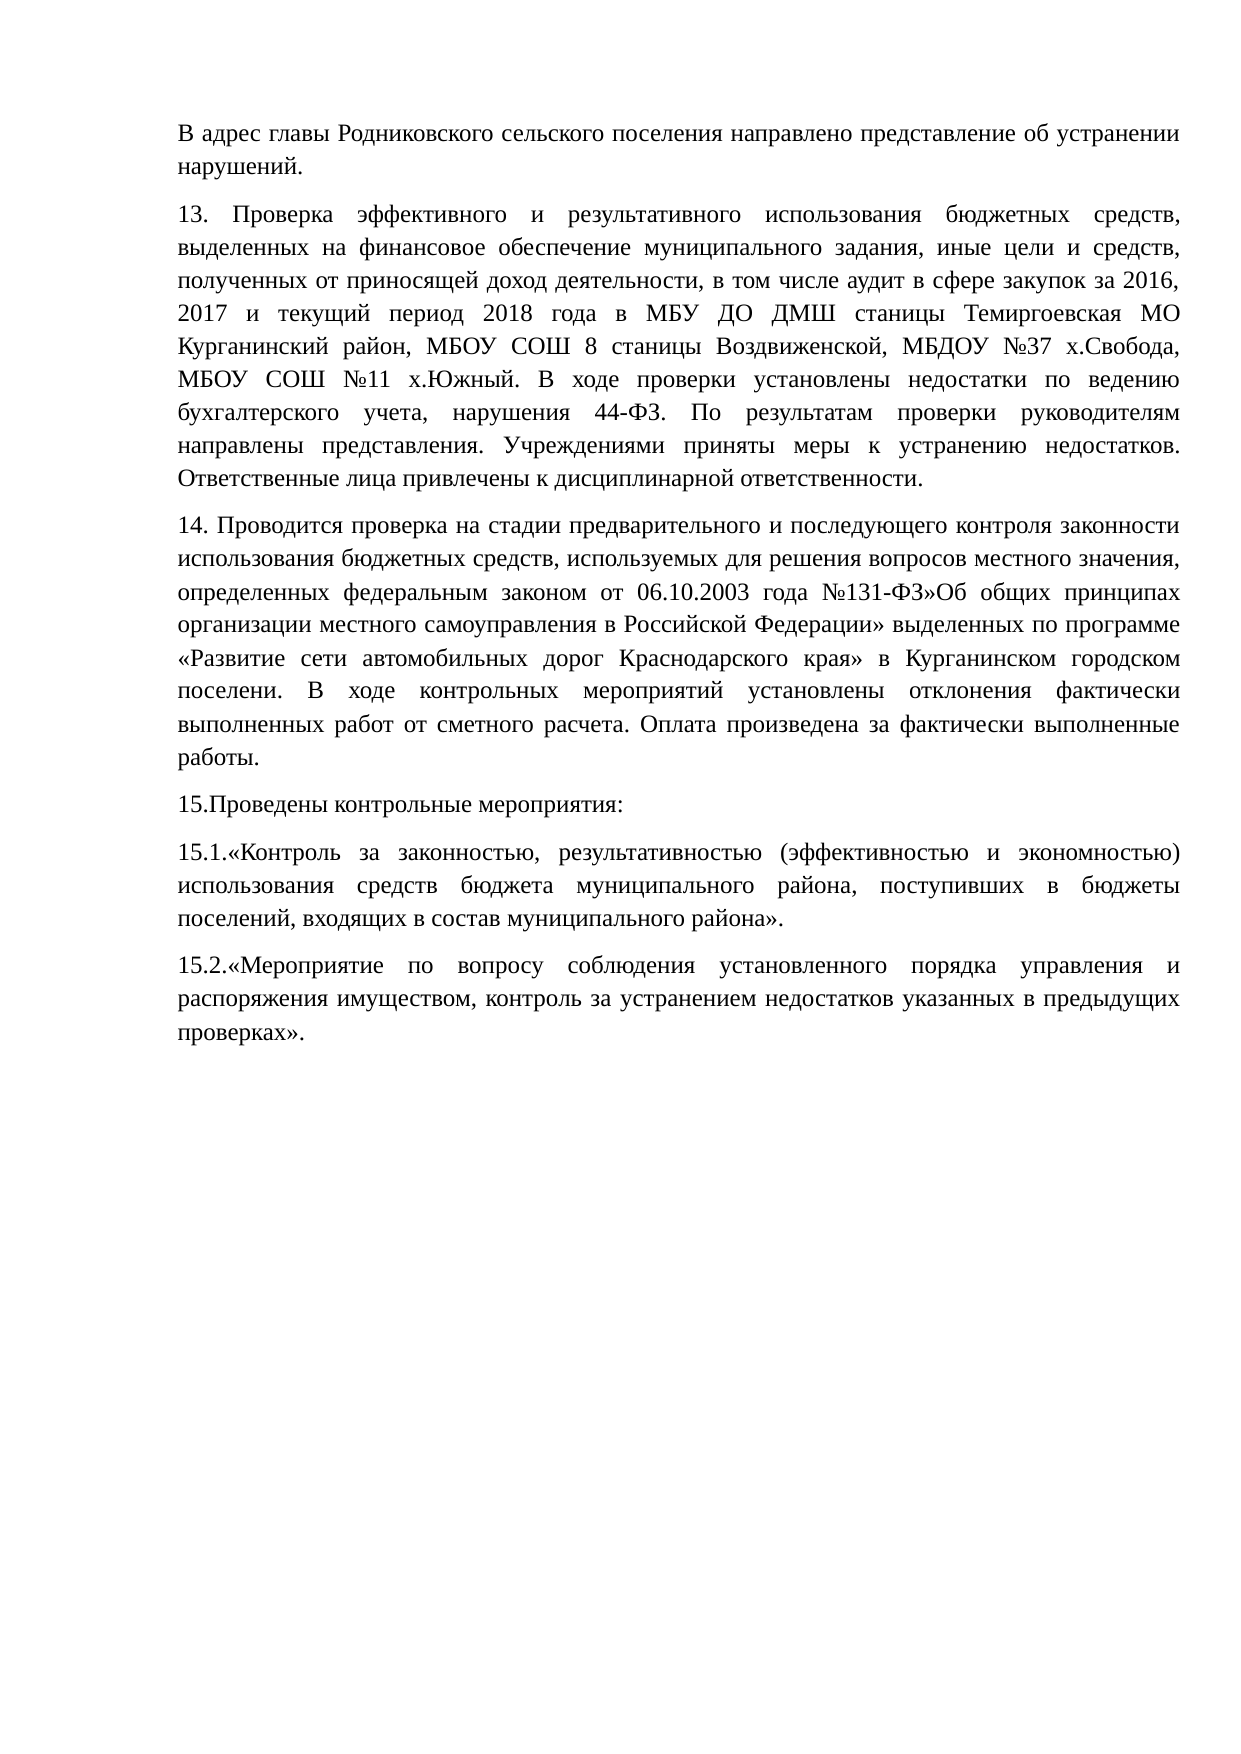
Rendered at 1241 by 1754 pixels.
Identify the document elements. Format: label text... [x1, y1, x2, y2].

text 15.1.«Контроль за законностью, результативностью (эффективностью и экономностью) использования средств бюджета муниципального района, поступивших в бюджеты поселений, входящих в состав муниципального района». [177, 837, 1181, 932]
text 13. Проверка эффективного и результативного использования бюджетных средств, выделенных на финансовое обеспечение муниципального задания, иные цели и средств, полученных от приносящей доход деятельности, в том числе аудит в сфере закупок за 2016, 2017 и текущий период 2018 года в МБУ ДО ДМШ станицы Темиргоевская МО Курганинский район, МБОУ СОШ 8 станицы Воздвиженской, МБДОУ №37 х.Свобода, МБОУ СОШ №11 х.Южный. В ходе проверки установлены недостатки по ведению бухгалтерского учета, нарушения 44-ФЗ. По результатам проверки руководителям направлены представления. Учреждениями приняты меры к устранению недостатков. Ответственные лица привлечены к дисциплинарной ответственности. [177, 199, 1181, 492]
text В адрес главы Родниковского сельского поселения направлено представление об устранении нарушений. [177, 118, 1181, 180]
text 15.2.«Мероприятие по вопросу соблюдения установленного порядка управления и распоряжения имуществом, контроль за устранением недостатков указанных в предыдущих проверках». [177, 951, 1181, 1045]
text 15.Проведены контрольные мероприятия: [177, 789, 1181, 818]
text 14. Проводится проверка на стадии предварительного и последующего контроля законности использования бюджетных средств, используемых для решения вопросов местного значения, определенных федеральным законом от 06.10.2003 года №131-ФЗ»Об общих принципах организации местного самоуправления в Российской Федерации» выделенных по программе «Развитие сети автомобильных дорог Краснодарского края» в Курганинском городском поселени. В ходе контрольных мероприятий установлены отклонения фактически выполненных работ от сметного расчета. Оплата произведена за фактически выполненные работы. [177, 511, 1181, 770]
